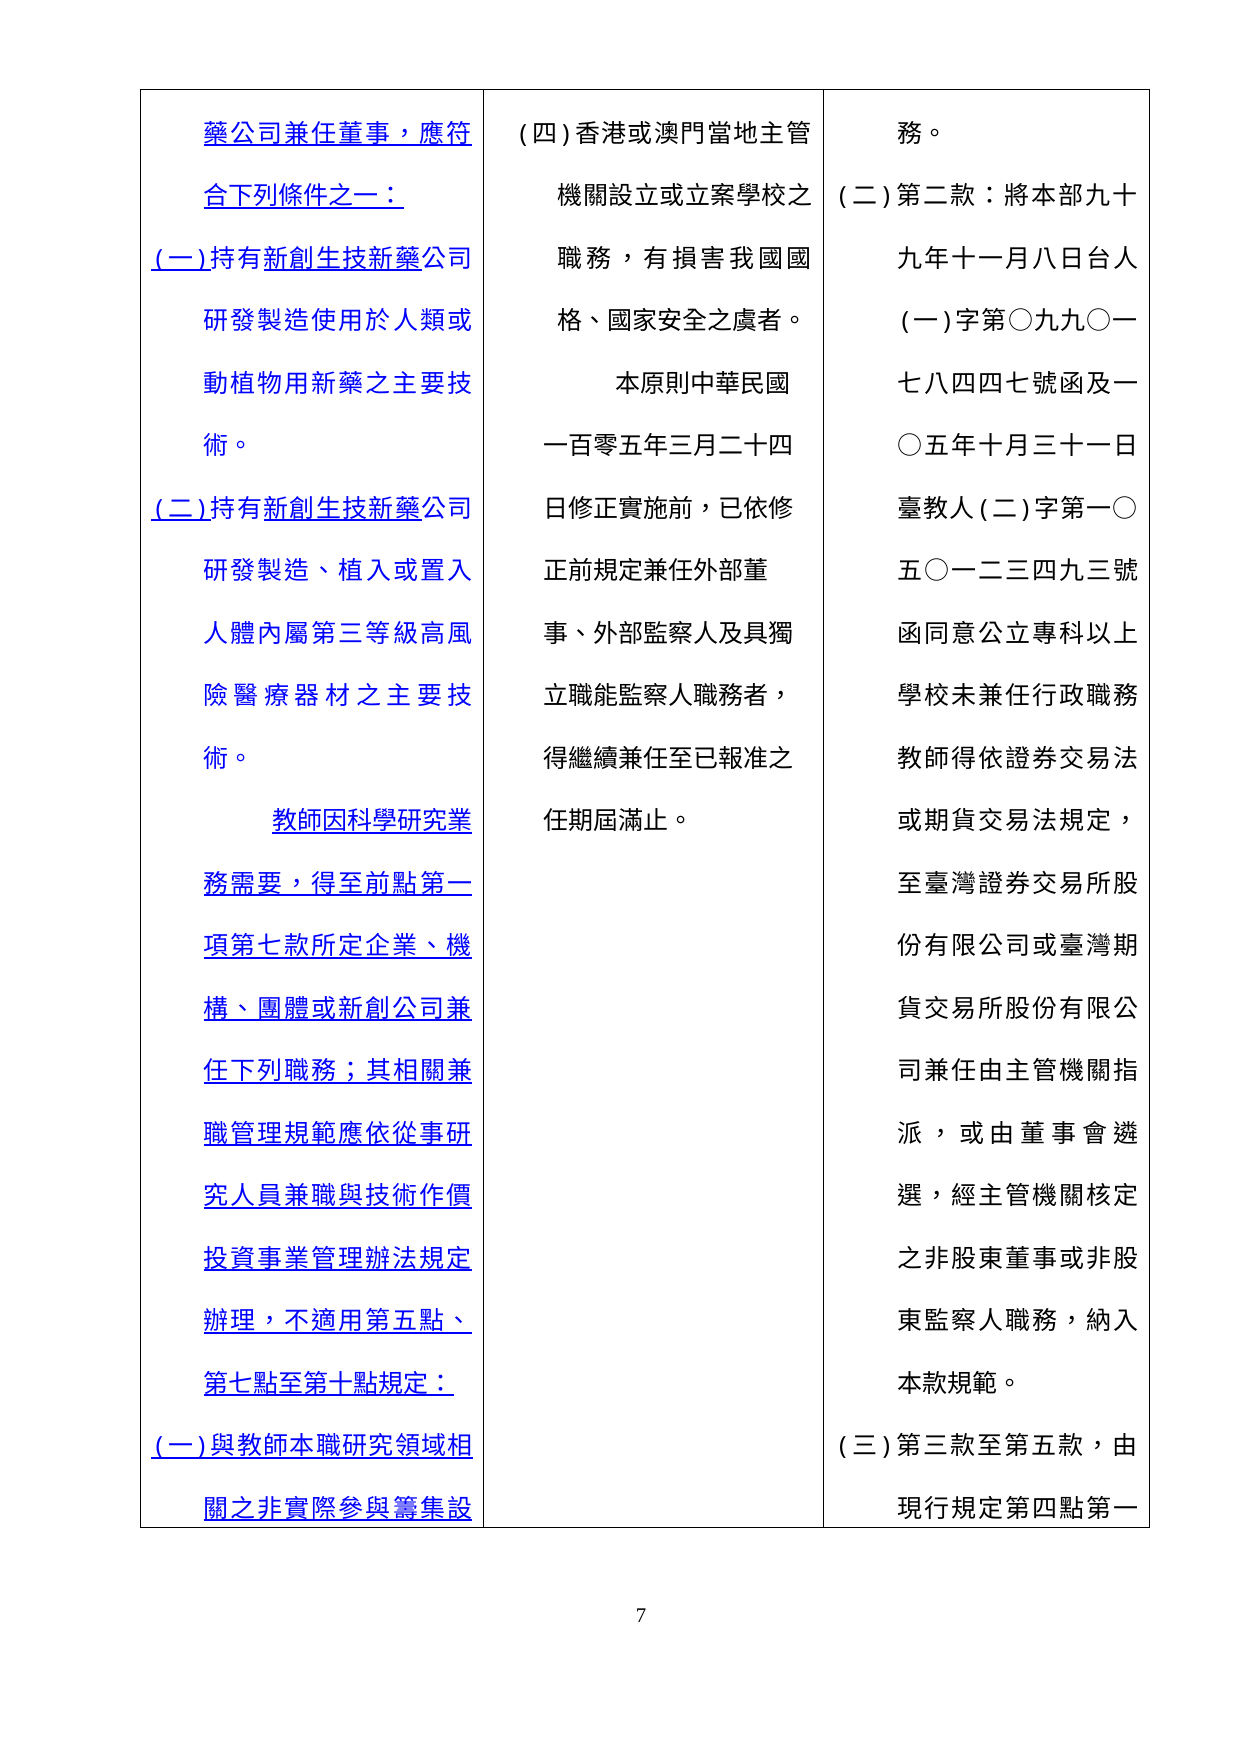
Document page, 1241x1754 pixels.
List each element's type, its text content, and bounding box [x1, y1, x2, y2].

table_cell (四)香港或澳門當地主管機關設立或立案學校之職務，有損害我國國格、國家安全之虞者。 本原則中華民國一百零五年三月二十四日修正實施前，已依修正前規定兼任外部董事、外部監察人及具獨立職能監察人職務者，得繼續兼任至已報准之任期屆滿止。 [484, 90, 823, 1527]
table_cell 務。 (二)第二款：將本部九十九年十一月八日台人(一)字第○九九○一七八四四七號函及一○五年十月三十一日臺教人(二)字第一○五○一二三四九三號函同意公立專科以上學校未兼任行政職務教師得依證券交易法或期貨交易法規定，至臺灣證券交易所股份有限公司或臺灣期貨交易所股份有限公司兼任由主管機關指派，或由董事會遴選，經主管機關核定之非股東董事或非股東監察人職務，納入本款規範。 (三)第三款至第五款，由現行規定第四點第一 [824, 90, 1149, 1527]
table_cell 藥公司兼任董事，應符合下列條件之一： (一)持有新創生技新藥公司研發製造使用於人類或動植物用新藥之主要技術。 (二)持有新創生技新藥公司研發製造、植入或置入人體內屬第三等級高風險醫療器材之主要技術。 教師因科學研究業務需要，得至前點第一項第七款所定企業、機構、團體或新創公司兼任下列職務；其相關兼職管理規範應依從事研究人員兼職與技術作價投資事業管理辦法規定辦理，不適用第五點、第七點至第十點規定： (一)與教師本職研究領域相關之非實際參與籌集設 [141, 90, 483, 1527]
